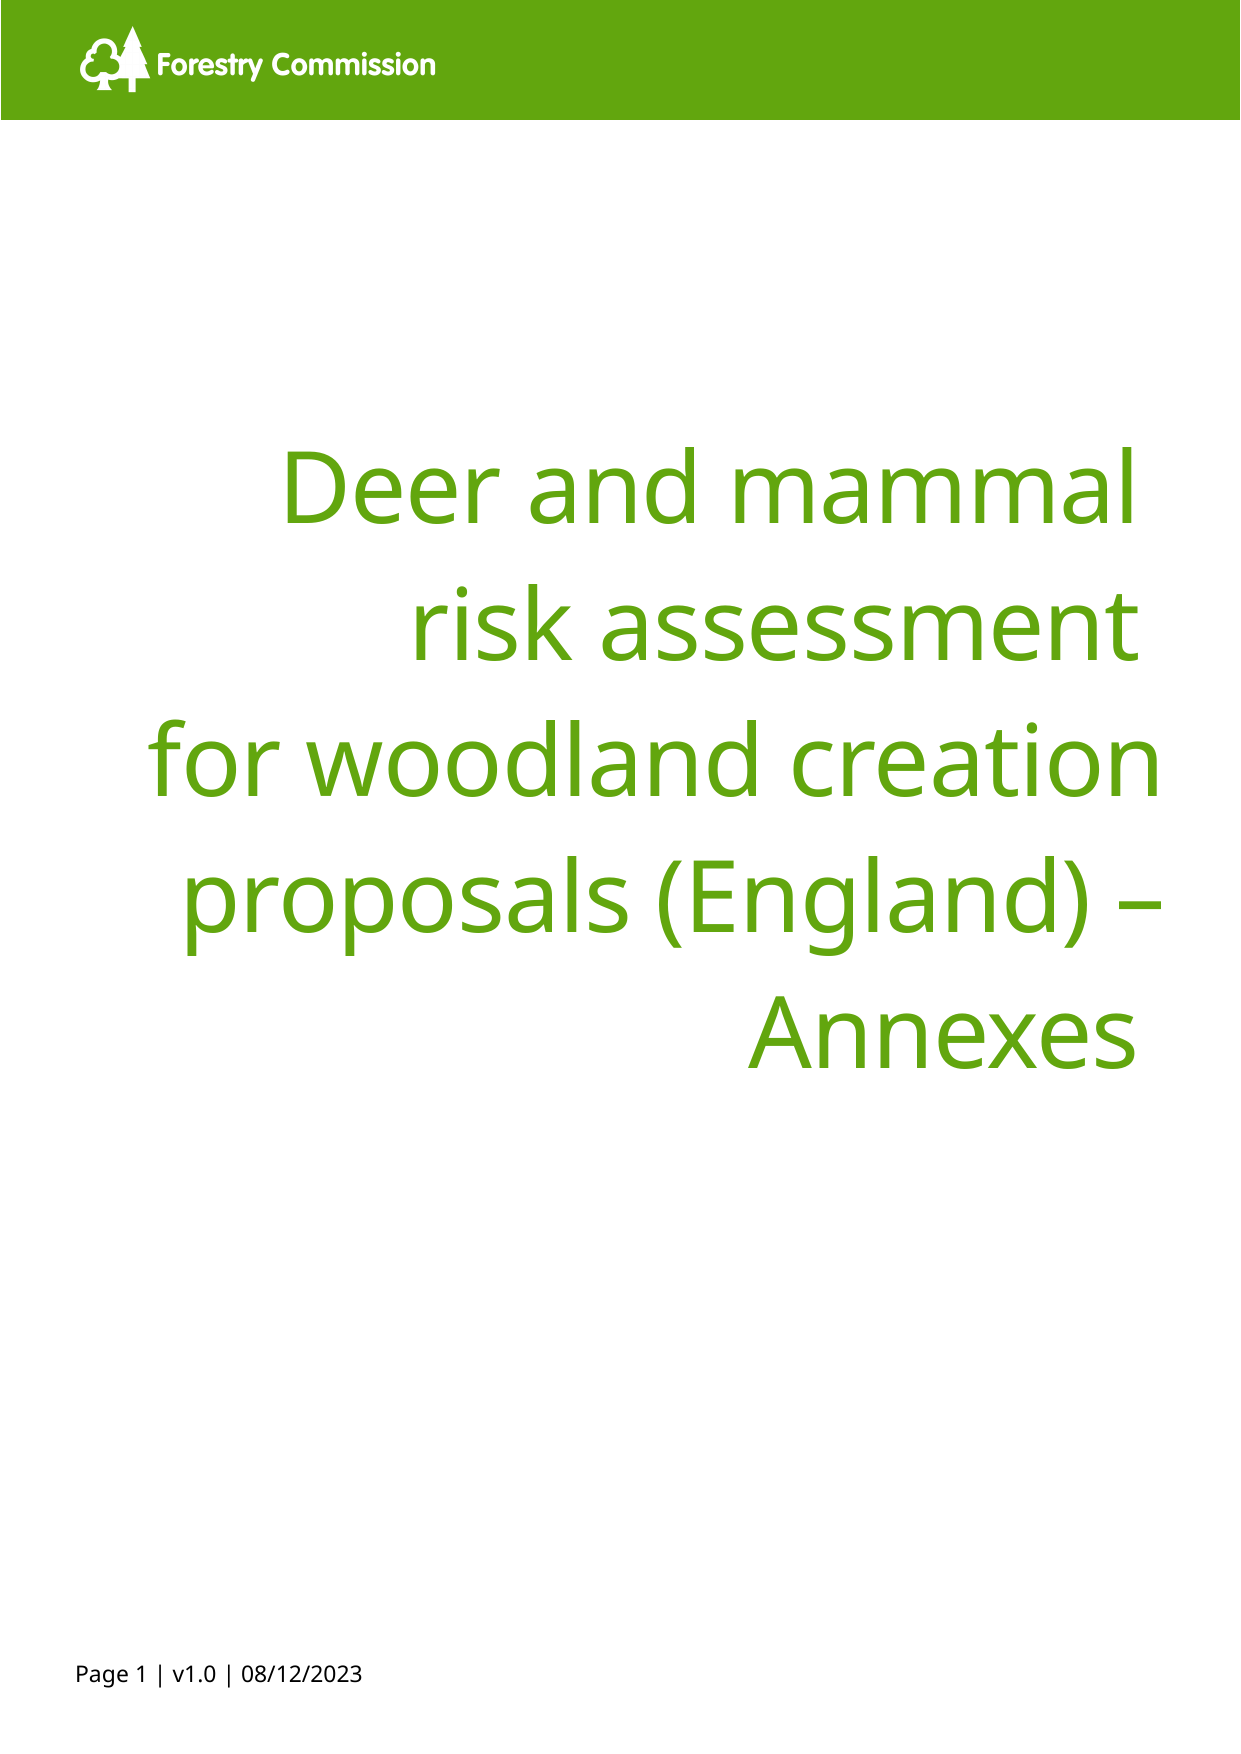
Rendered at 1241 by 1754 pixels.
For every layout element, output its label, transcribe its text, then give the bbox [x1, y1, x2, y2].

subtitle Deer and mammal risk assessment for woodland creation proposals (England) – Annexes [75, 417, 1165, 1098]
